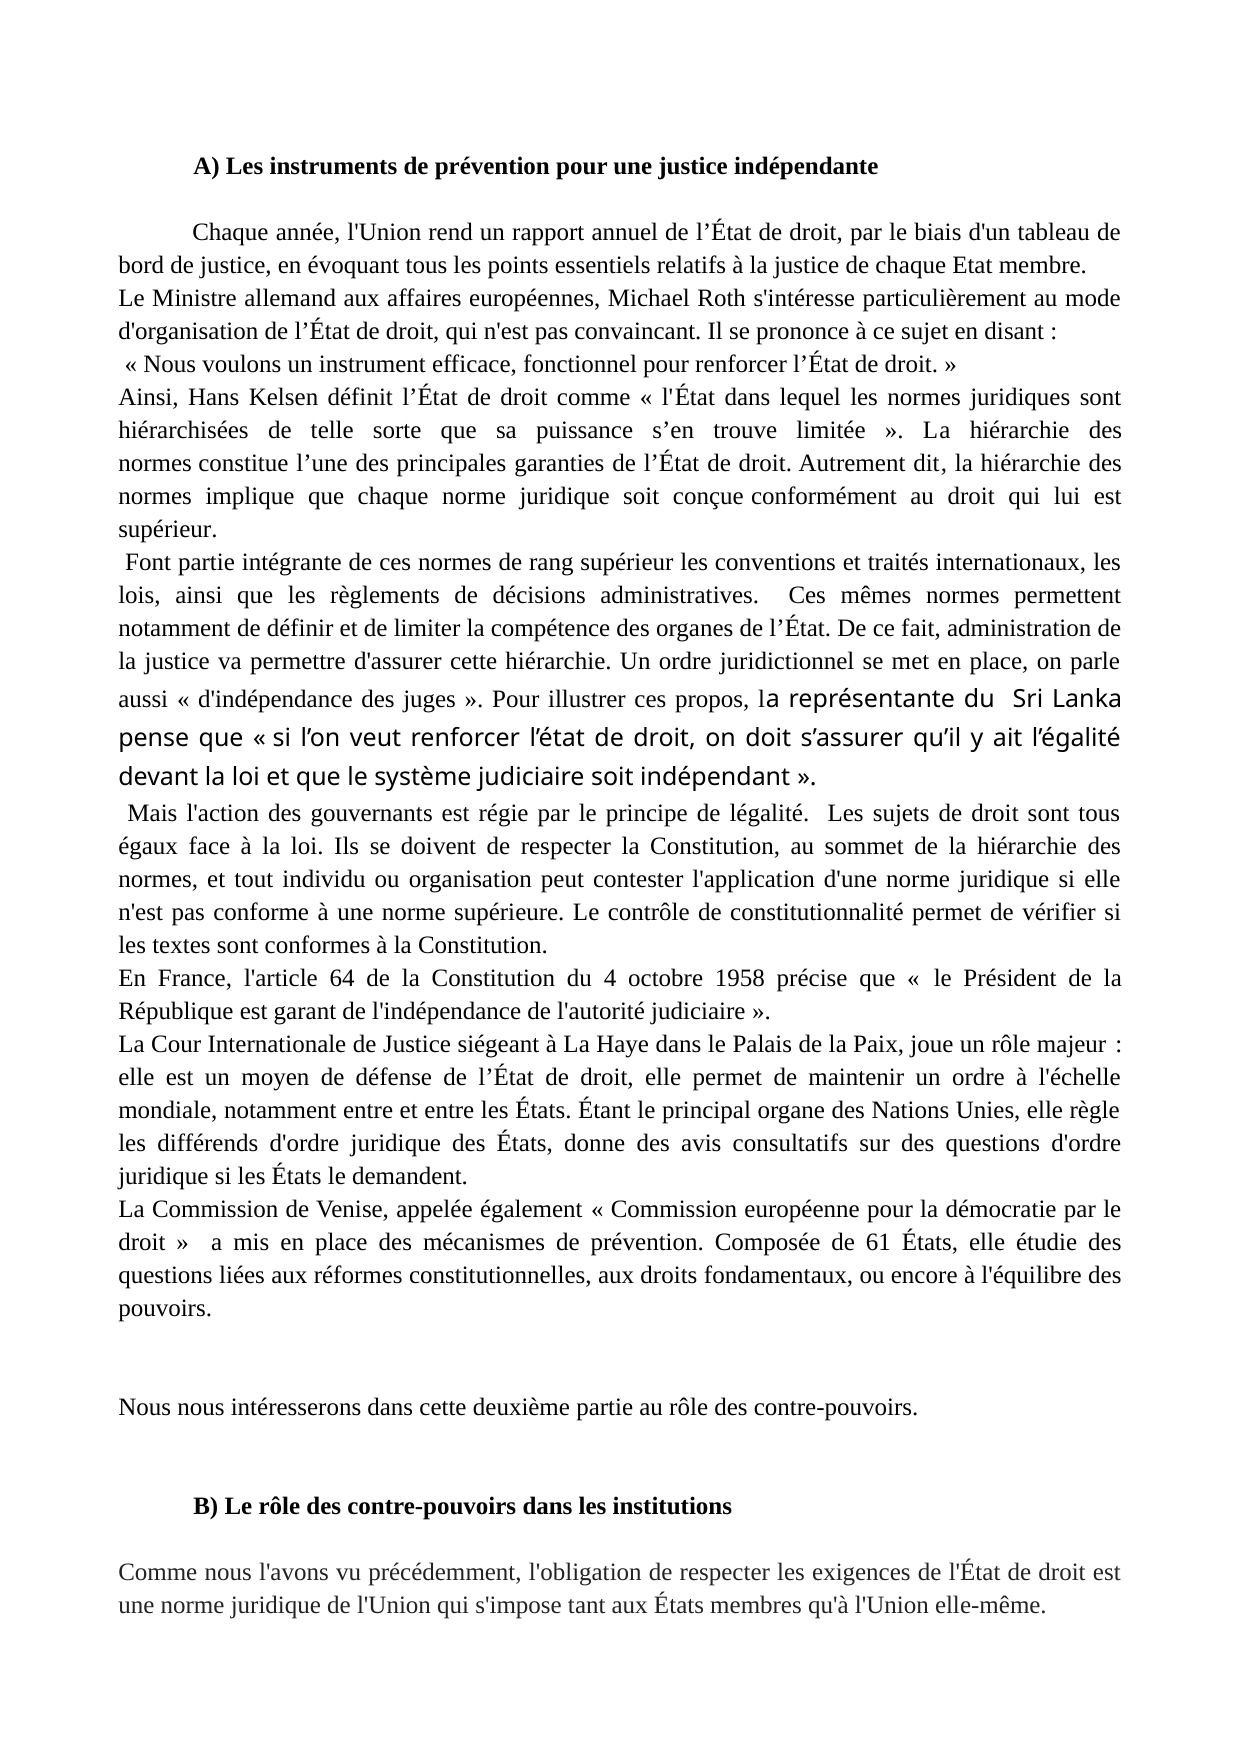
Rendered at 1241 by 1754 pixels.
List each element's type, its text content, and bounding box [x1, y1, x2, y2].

text La Cour Internationale de Justice siégeant à La Haye dans le Palais de la Paix, joue un rôle majeur : elle est un moyen de défense de l’État de droit, elle permet de maintenir un ordre à l'échelle mondiale, notamment entre et entre les États. Étant le principal organe des Nations Unies, elle règle les différends d'ordre juridique des États, donne des avis consultatifs sur des questions d'ordre juridique si les États le demandent. [118, 1029, 1122, 1190]
text Nous nous intéresserons dans cette deuxième partie au rôle des contre-pouvoirs. [118, 1392, 1122, 1421]
text Comme nous l'avons vu précédemment, l'obligation de respecter les exigences de l'État de droit est une norme juridique de l'Union qui s'impose tant aux États membres qu'à l'Union elle-même. [118, 1557, 1122, 1619]
text Le Ministre allemand aux affaires européennes, Michael Roth s'intéresse particulièrement au mode d'organisation de l’État de droit, qui n'est pas convaincant. Il se prononce à ce sujet en disant : [118, 283, 1122, 345]
text Chaque année, l'Union rend un rapport annuel de l’État de droit, par le biais d'un tableau de bord de justice, en évoquant tous les points essentiels relatifs à la justice de chaque Etat membre. [118, 217, 1122, 279]
text Ainsi, Hans Kelsen définit l’État de droit comme « l'État dans lequel les normes juridiques sont hiérarchisées de telle sorte que sa puissance s’en trouve limitée ». La hiérarchie des normes constitue l’une des principales garanties de l’État de droit. Autrement dit, la hiérarchie des normes implique que chaque norme juridique soit conçue conformément au droit qui lui est supérieur. [118, 382, 1122, 543]
text En France, l'article 64 de la Constitution du 4 octobre 1958 précise que « le Président de la République est garant de l'indépendance de l'autorité judiciaire ». [118, 963, 1122, 1025]
list B) Le rôle des contre-pouvoirs dans les institutions [156, 1491, 1122, 1520]
list A) Les instruments de prévention pour une justice indépendante [156, 151, 1122, 180]
text Font partie intégrante de ces normes de rang supérieur les conventions et traités internationaux, les lois, ainsi que les règlements de décisions administratives. Ces mêmes normes permettent notamment de définir et de limiter la compétence des organes de l’État. De ce fait, administration de la justice va permettre d'assurer cette hiérarchie. Un ordre juridictionnel se met en place, on parle aussi « d'indépendance des juges ». Pour illustrer ces propos, la représentante du Sri Lanka pense que « si l’on veut renforcer l’état de droit, on doit s’assurer qu’il y ait l’égalité devant la loi et que le système judiciaire soit indépendant ». [118, 547, 1122, 793]
text Mais l'action des gouvernants est régie par le principe de légalité. Les sujets de droit sont tous égaux face à la loi. Ils se doivent de respecter la Constitution, au sommet de la hiérarchie des normes, et tout individu ou organisation peut contester l'application d'une norme juridique si elle n'est pas conforme à une norme supérieure. Le contrôle de constitutionnalité permet de vérifier si les textes sont conformes à la Constitution. [118, 798, 1122, 959]
text « Nous voulons un instrument efficace, fonctionnel pour renforcer l’État de droit. » [118, 349, 1122, 378]
text La Commission de Venise, appelée également « Commission européenne pour la démocratie par le droit » a mis en place des mécanismes de prévention. Composée de 61 États, elle étudie des questions liées aux réformes constitutionnelles, aux droits fondamentaux, ou encore à l'équilibre des pouvoirs. [118, 1194, 1122, 1322]
